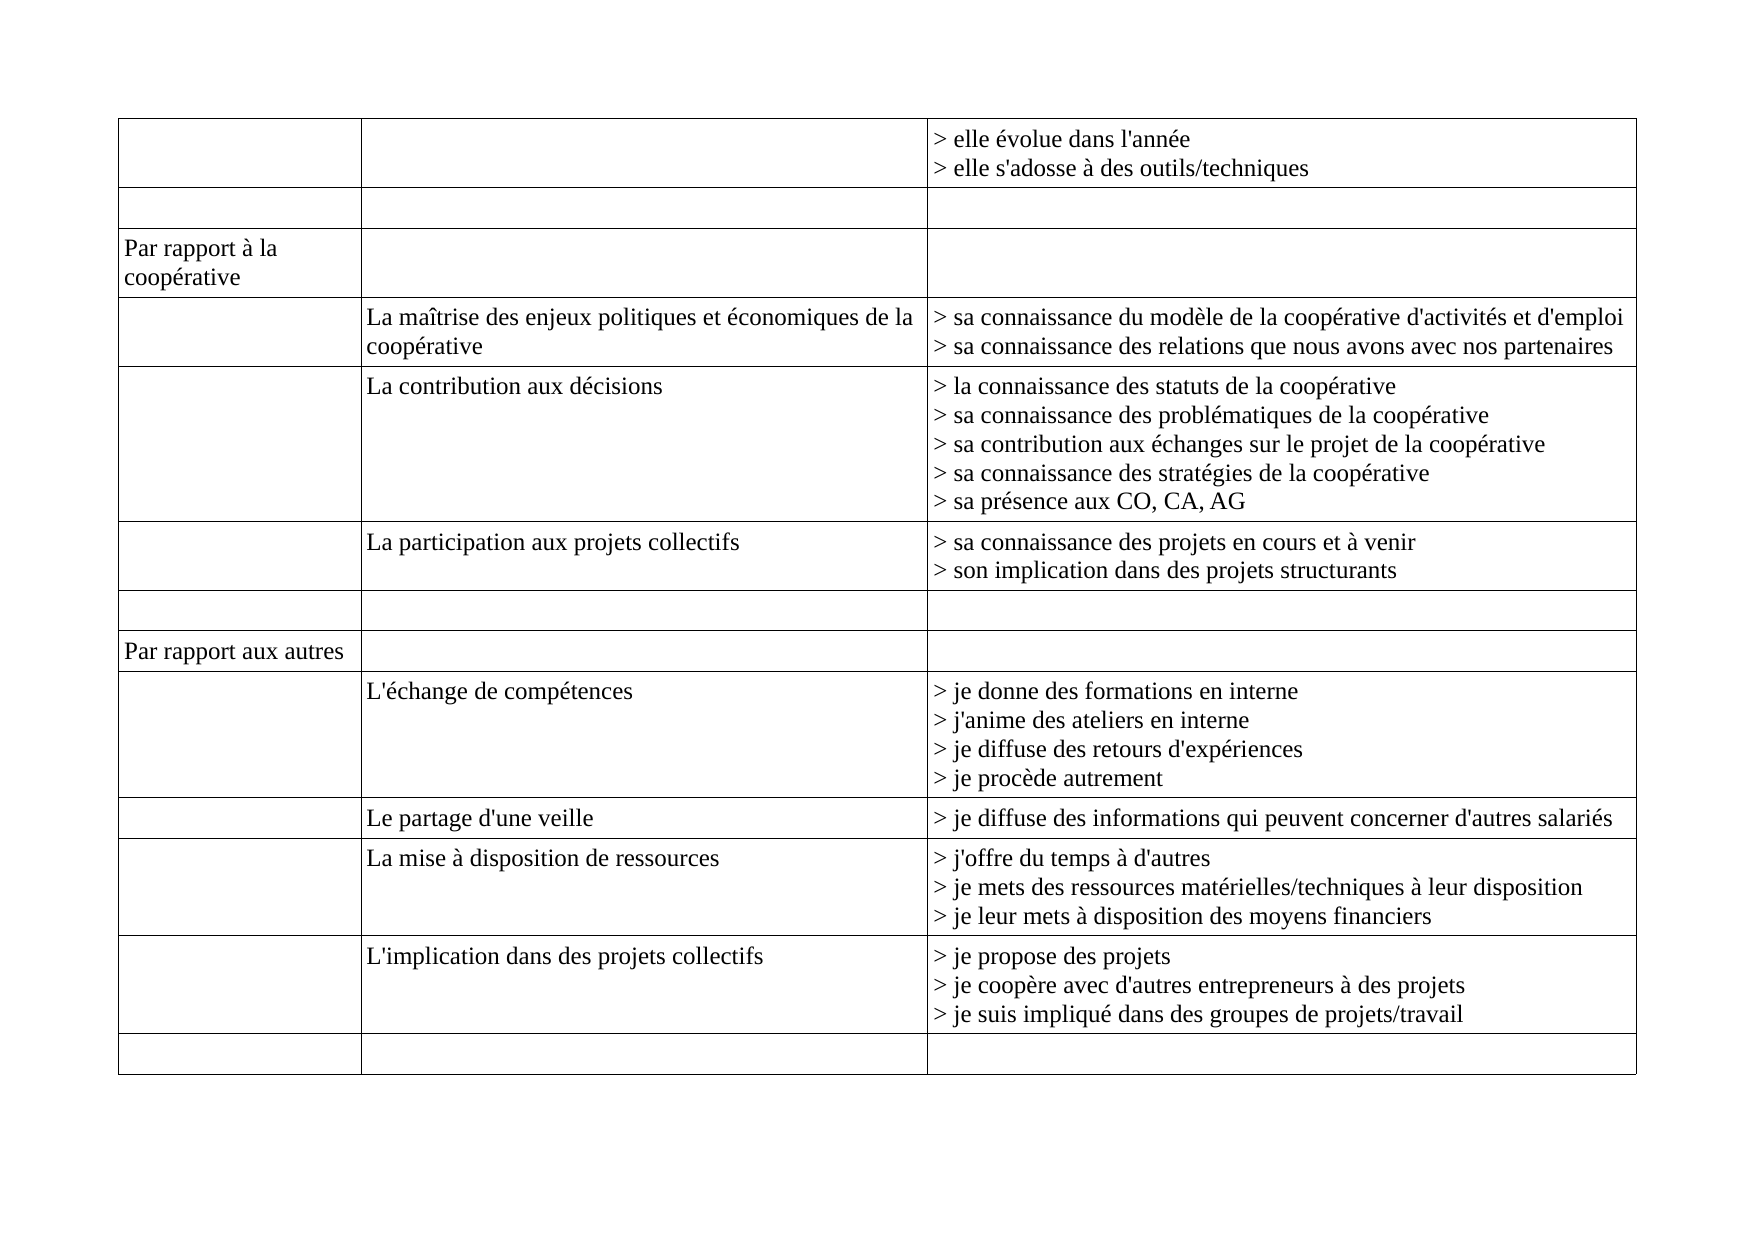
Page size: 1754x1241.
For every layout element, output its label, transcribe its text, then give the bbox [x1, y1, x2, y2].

table_cell [362, 188, 927, 227]
table_cell [362, 1034, 927, 1073]
table_cell La contribution aux décisions [362, 367, 927, 521]
table_cell La participation aux projets collectifs [362, 522, 927, 590]
table_cell [362, 229, 927, 297]
table_cell La maîtrise des enjeux politiques et économiques de la coopérative [362, 298, 927, 366]
table_cell [928, 188, 1636, 227]
table_cell Par rapport à la coopérative [119, 229, 361, 297]
table_cell [119, 798, 361, 837]
table_cell [119, 119, 361, 187]
table_cell > je propose des projets > je coopère avec d'autres entrepreneurs à des projets > je suis impliqué dans des groupes de projets/travail [928, 936, 1636, 1033]
table_cell [928, 631, 1636, 671]
table_cell [362, 631, 927, 671]
table_cell [362, 591, 927, 630]
table_cell > sa connaissance des projets en cours et à venir > son implication dans des projets structurants [928, 522, 1636, 590]
table_cell [928, 1034, 1636, 1073]
table_cell > elle évolue dans l'année > elle s'adosse à des outils/techniques [928, 119, 1636, 187]
table_cell [928, 229, 1636, 297]
table_cell [119, 1034, 361, 1073]
table_cell [119, 936, 361, 1033]
table_cell > j'offre du temps à d'autres > je mets des ressources matérielles/techniques à leur disposition > je leur mets à disposition des moyens financiers [928, 839, 1636, 935]
table_cell [119, 188, 361, 227]
table_cell [119, 298, 361, 366]
table_cell [119, 672, 361, 797]
table_cell [119, 522, 361, 590]
table_cell [119, 591, 361, 630]
table_cell L'échange de compétences [362, 672, 927, 797]
table_cell [362, 119, 927, 187]
table_cell L'implication dans des projets collectifs [362, 936, 927, 1033]
table_cell La mise à disposition de ressources [362, 839, 927, 935]
table_cell [928, 591, 1636, 630]
table_cell > je diffuse des informations qui peuvent concerner d'autres salariés [928, 798, 1636, 837]
table_cell > sa connaissance du modèle de la coopérative d'activités et d'emploi > sa connaissance des relations que nous avons avec nos partenaires [928, 298, 1636, 366]
table_cell > la connaissance des statuts de la coopérative > sa connaissance des problématiques de la coopérative > sa contribution aux échanges sur le projet de la coopérative > sa connaissance des stratégies de la coopérative > sa présence aux CO, CA, AG [928, 367, 1636, 521]
table_cell [119, 367, 361, 521]
table_cell > je donne des formations en interne > j'anime des ateliers en interne > je diffuse des retours d'expériences > je procède autrement [928, 672, 1636, 797]
table_cell [119, 839, 361, 935]
table_cell Par rapport aux autres [119, 631, 361, 671]
table_cell Le partage d'une veille [362, 798, 927, 837]
